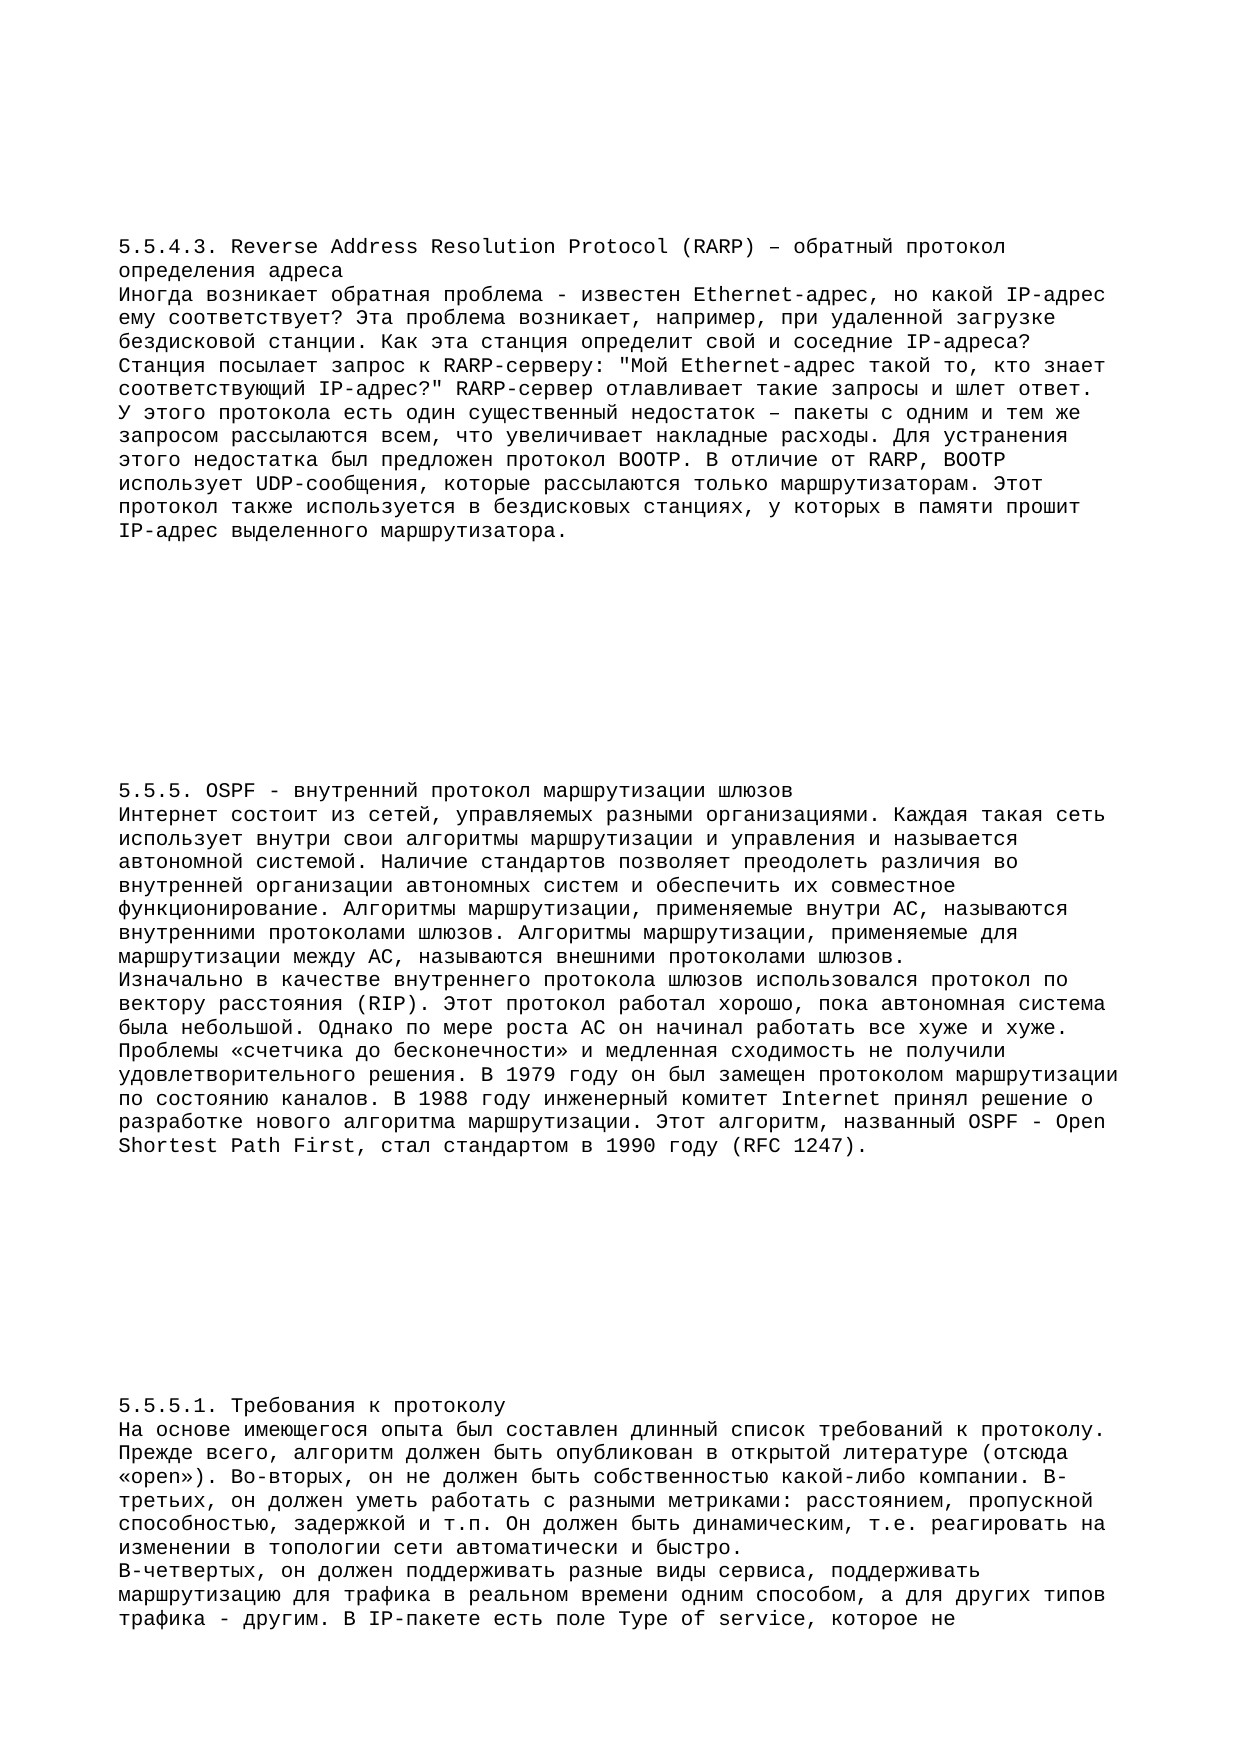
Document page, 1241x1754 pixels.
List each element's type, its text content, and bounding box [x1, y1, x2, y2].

text Изначально в качестве внутреннего протокола шлюзов использовался протокол по вектору расстояния (RIP). Этот протокол работал хорошо, пока автономная система была небольшой. Однако по мере роста АС он начинал работать все хуже и хуже. Проблемы «счетчика до бесконечности» и медленная сходимость не получили удовлетворительного решения. В 1979 году он был замещен протоколом маршрутизации по состоянию каналов. В 1988 году инженерный комитет Internet принял решение о разработке нового алгоритма маршрутизации. Этот алгоритм, названный OSPF - Open Shortest Path First, стал стандартом в 1990 году (RFC 1247). [118, 969, 1122, 1158]
text 5.5.4.3. Reverse Address Resolution Protocol (RARP) – обратный протокол определения адреса [118, 236, 1122, 284]
text 5.5.5. OSPF - внутренний протокол маршрутизации шлюзов [118, 780, 1122, 804]
text У этого протокола есть один существенный недостаток – пакеты с одним и тем же запросом рассылаются всем, что увеличивает накладные расходы. Для устранения этого недостатка был предложен протокол BOOTP. В отличие от RARP, BOOTP использует UDP-сообщения, которые рассылаются только маршрутизаторам. Этот протокол также используется в бездисковых станциях, у которых в памяти прошит IP-адрес выделенного маршрутизатора. [118, 402, 1122, 544]
text В-четвертых, он должен поддерживать разные виды сервиса, поддерживать маршрутизацию для трафика в реальном времени одним способом, а для других типов трафика - другим. В IP-пакете есть поле Type of service, которое не [118, 1561, 1122, 1631]
text Интернет состоит из сетей, управляемых разными организациями. Каждая такая сеть использует внутри свои алгоритмы маршрутизации и управления и называется автономной системой. Наличие стандартов позволяет преодолеть различия во внутренней организации автономных систем и обеспечить их совместное функционирование. Алгоритмы маршрутизации, применяемые внутри АС, называются внутренними протоколами шлюзов. Алгоритмы маршрутизации, применяемые для маршрутизации между АС, называются внешними протоколами шлюзов. [118, 804, 1122, 969]
text Иногда возникает обратная проблема - известен Ethernet-адрес, но какой IP-адрес ему соответствует? Эта проблема возникает, например, при удаленной загрузке бездисковой станции. Как эта станция определит свой и соседние IP-адреса? [118, 284, 1122, 354]
text 5.5.5.1. Требования к протоколу [118, 1395, 1122, 1419]
text На основе имеющегося опыта был составлен длинный список требований к протоколу. Прежде всего, алгоритм должен быть опубликован в открытой литературе (отсюда «open»). Во-вторых, он не должен быть собственностью какой-либо компании. В-третьих, он должен уметь работать с разными метриками: расстоянием, пропускной способностью, задержкой и т.п. Он должен быть динамическим, т.е. реагировать на изменении в топологии сети автоматически и быстро. [118, 1419, 1122, 1561]
text Станция посылает запрос к RARP-серверу: "Мой Ethernet-адрес такой то, кто знает соответствующий IP-адрес?" RARP-сервер отлавливает такие запросы и шлет ответ. [118, 354, 1122, 402]
